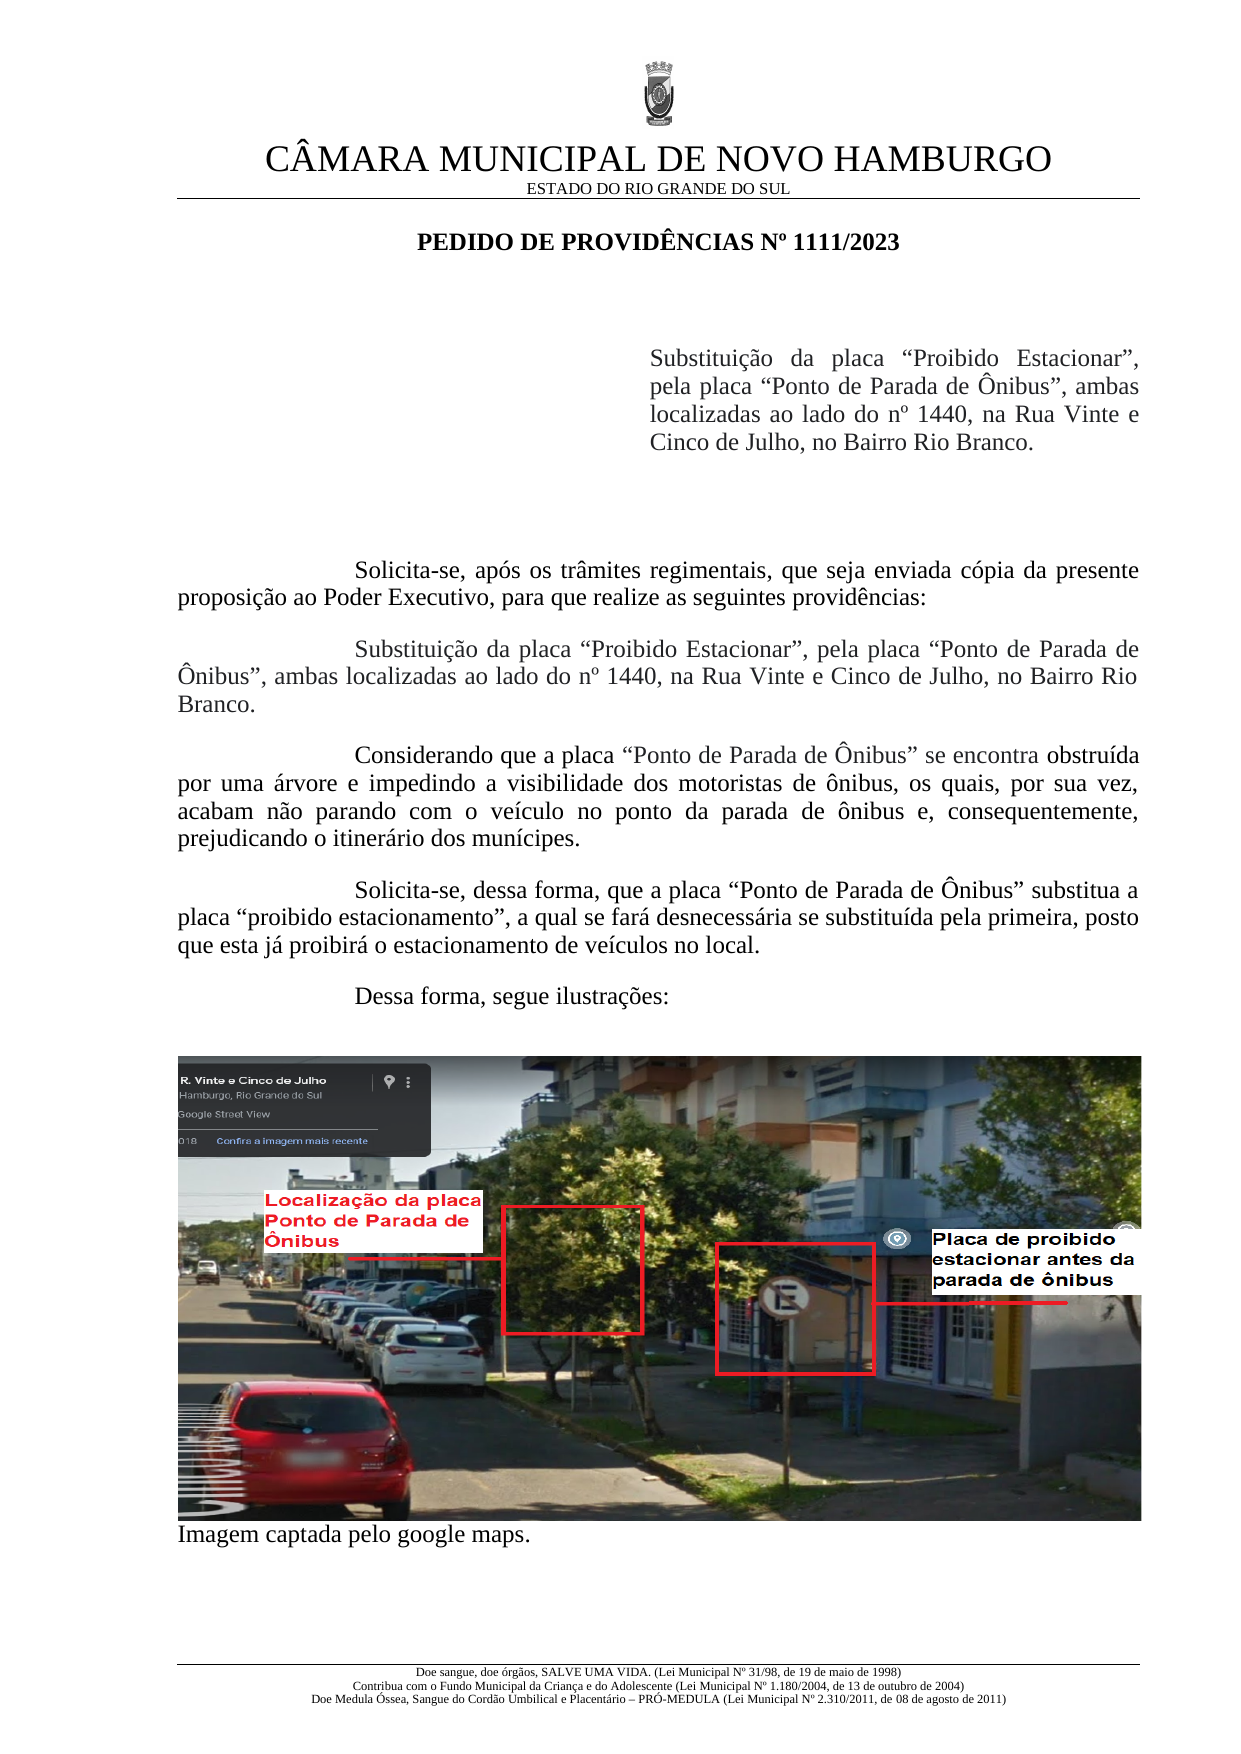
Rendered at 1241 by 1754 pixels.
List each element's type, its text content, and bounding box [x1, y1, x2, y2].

text Imagem captada pelo google maps. [177, 1034, 1140, 1548]
text Solicita-se, após os trâmites regimentais, que seja enviada cópia da presente proposição ao Poder Executivo, para que realize as seguintes providências: [177, 556, 1140, 611]
picture [178, 1056, 1142, 1521]
text Considerando que a placa “Ponto de Parada de Ônibus” se encontra obstruída por uma árvore e impedindo a visibilidade dos motoristas de ônibus, os quais, por sua vez, acabam não parando com o veículo no ponto da parada de ônibus e, consequentemente, prejudicando o itinerário dos munícipes. [177, 741, 1140, 852]
text Substituição da placa “Proibido Estacionar”, pela placa “Ponto de Parada de Ônibus”, ambas localizadas ao lado do nº 1440, na Rua Vinte e Cinco de Julho, no Bairro Rio Branco. [177, 635, 1140, 718]
text Substituição da placa “Proibido Estacionar”, pela placa “Ponto de Parada de Ônibus”, ambas localizadas ao lado do nº 1440, na Rua Vinte e Cinco de Julho, no Bairro Rio Branco. [649, 344, 1140, 455]
text PEDIDO DE PROVIDÊNCIAS Nº 1111/2023 [177, 228, 1140, 256]
text Solicita-se, dessa forma, que a placa “Ponto de Parada de Ônibus” substitua a placa “proibido estacionamento”, a qual se fará desnecessária se substituída pela primeira, posto que esta já proibirá o estacionamento de veículos no local. [177, 876, 1140, 959]
text Dessa forma, segue ilustrações: [177, 982, 1140, 1010]
